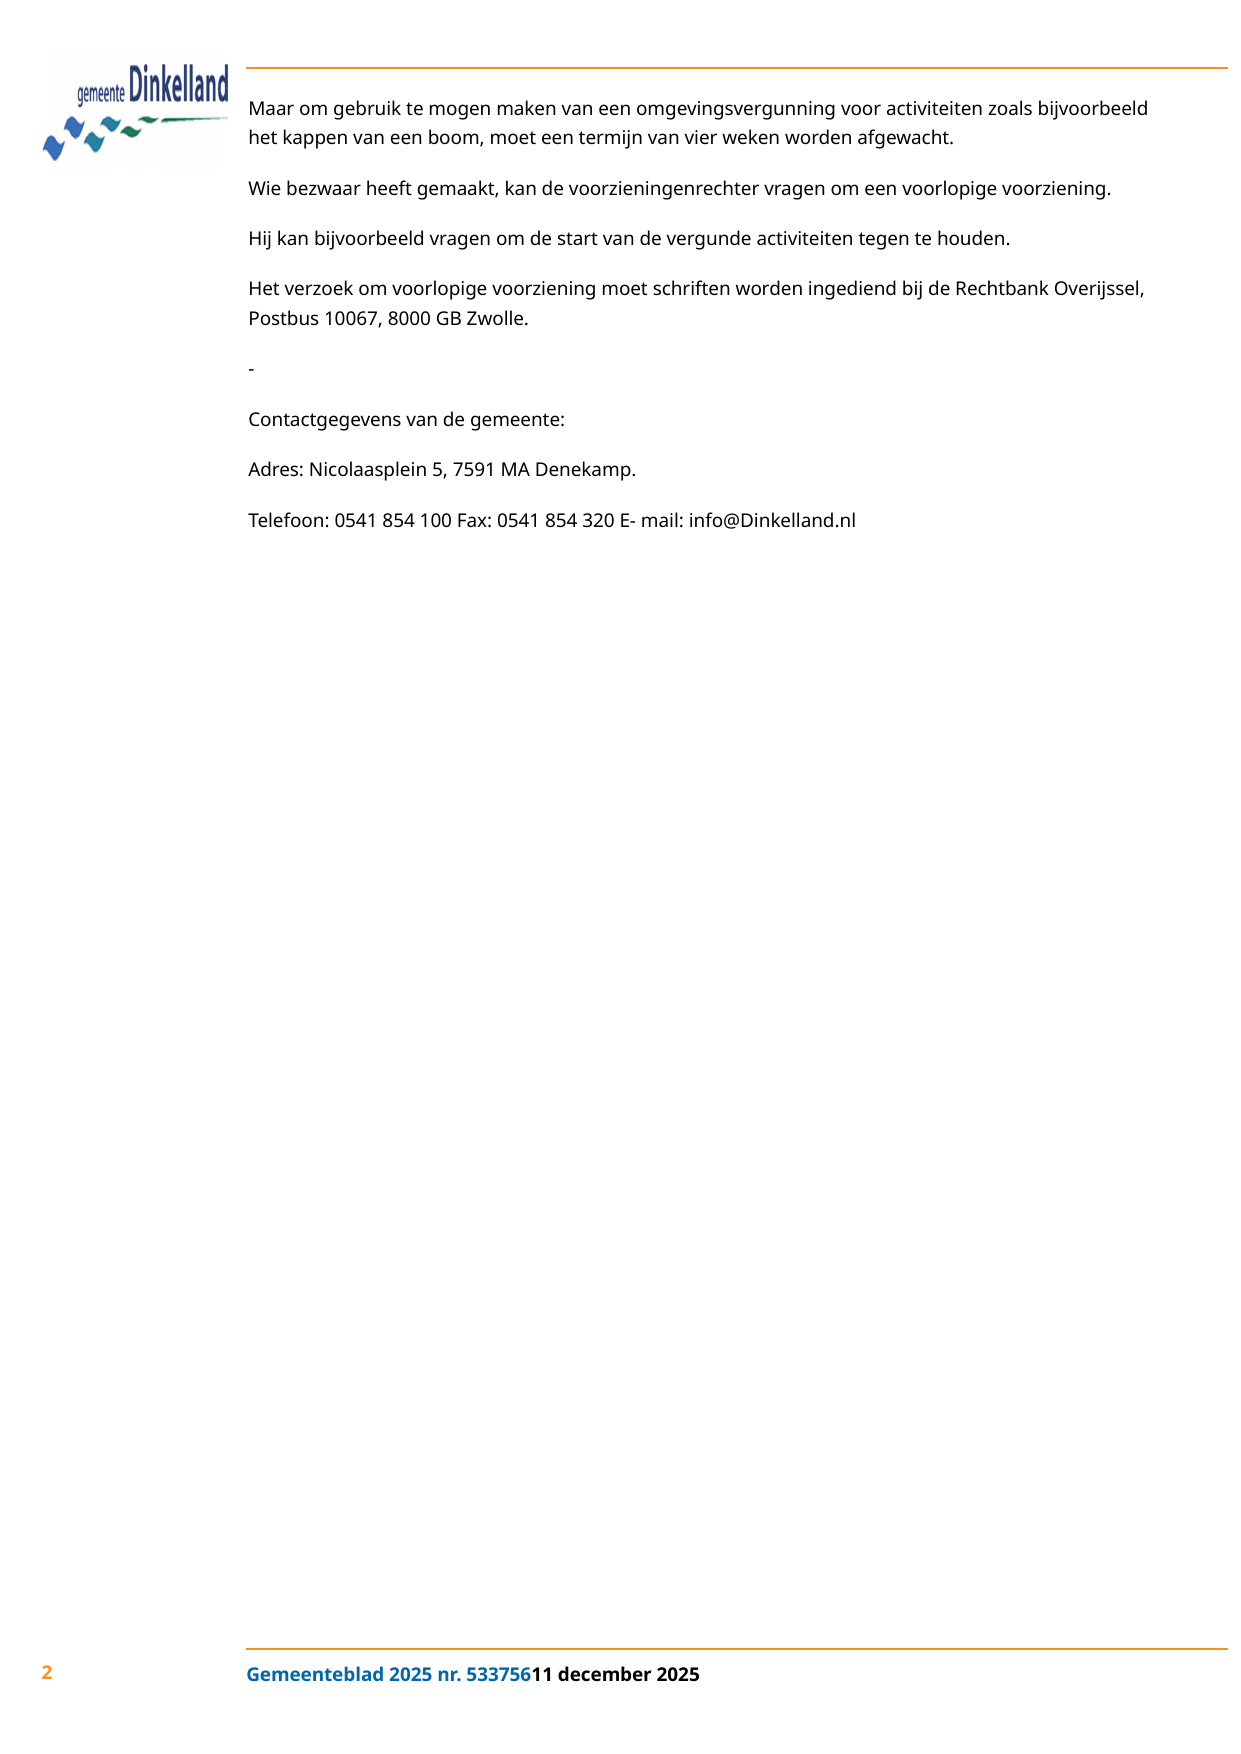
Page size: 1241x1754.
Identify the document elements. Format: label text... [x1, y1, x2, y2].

text Adres: Nicolaasplein 5, 7591 MA Denekamp. [248, 456, 1152, 482]
text Contactgegevens van de gemeente: [248, 406, 1152, 432]
text - [248, 356, 1152, 381]
text Maar om gebruik te mogen maken van een omgevingsvergunning voor activiteiten zoals bijvoorbeeld het kappen van een boom, moet een termijn van vier weken worden afgewacht. [248, 95, 1152, 150]
text Het verzoek om voorlopige voorziening moet schriften worden ingediend bij de Rechtbank Overijssel, Postbus 10067, 8000 GB Zwolle. [248, 276, 1152, 331]
text Telefoon: 0541 854 100 Fax: 0541 854 320 E- mail: info@Dinkelland.nl [248, 507, 1152, 533]
text Hij kan bijvoorbeeld vragen om de start van de vergunde activiteiten tegen te houden. [248, 225, 1152, 251]
picture [41, 47, 231, 172]
text Wie bezwaar heeft gemaakt, kan de voorzieningenrechter vragen om een voorlopige voorziening. [248, 175, 1152, 201]
